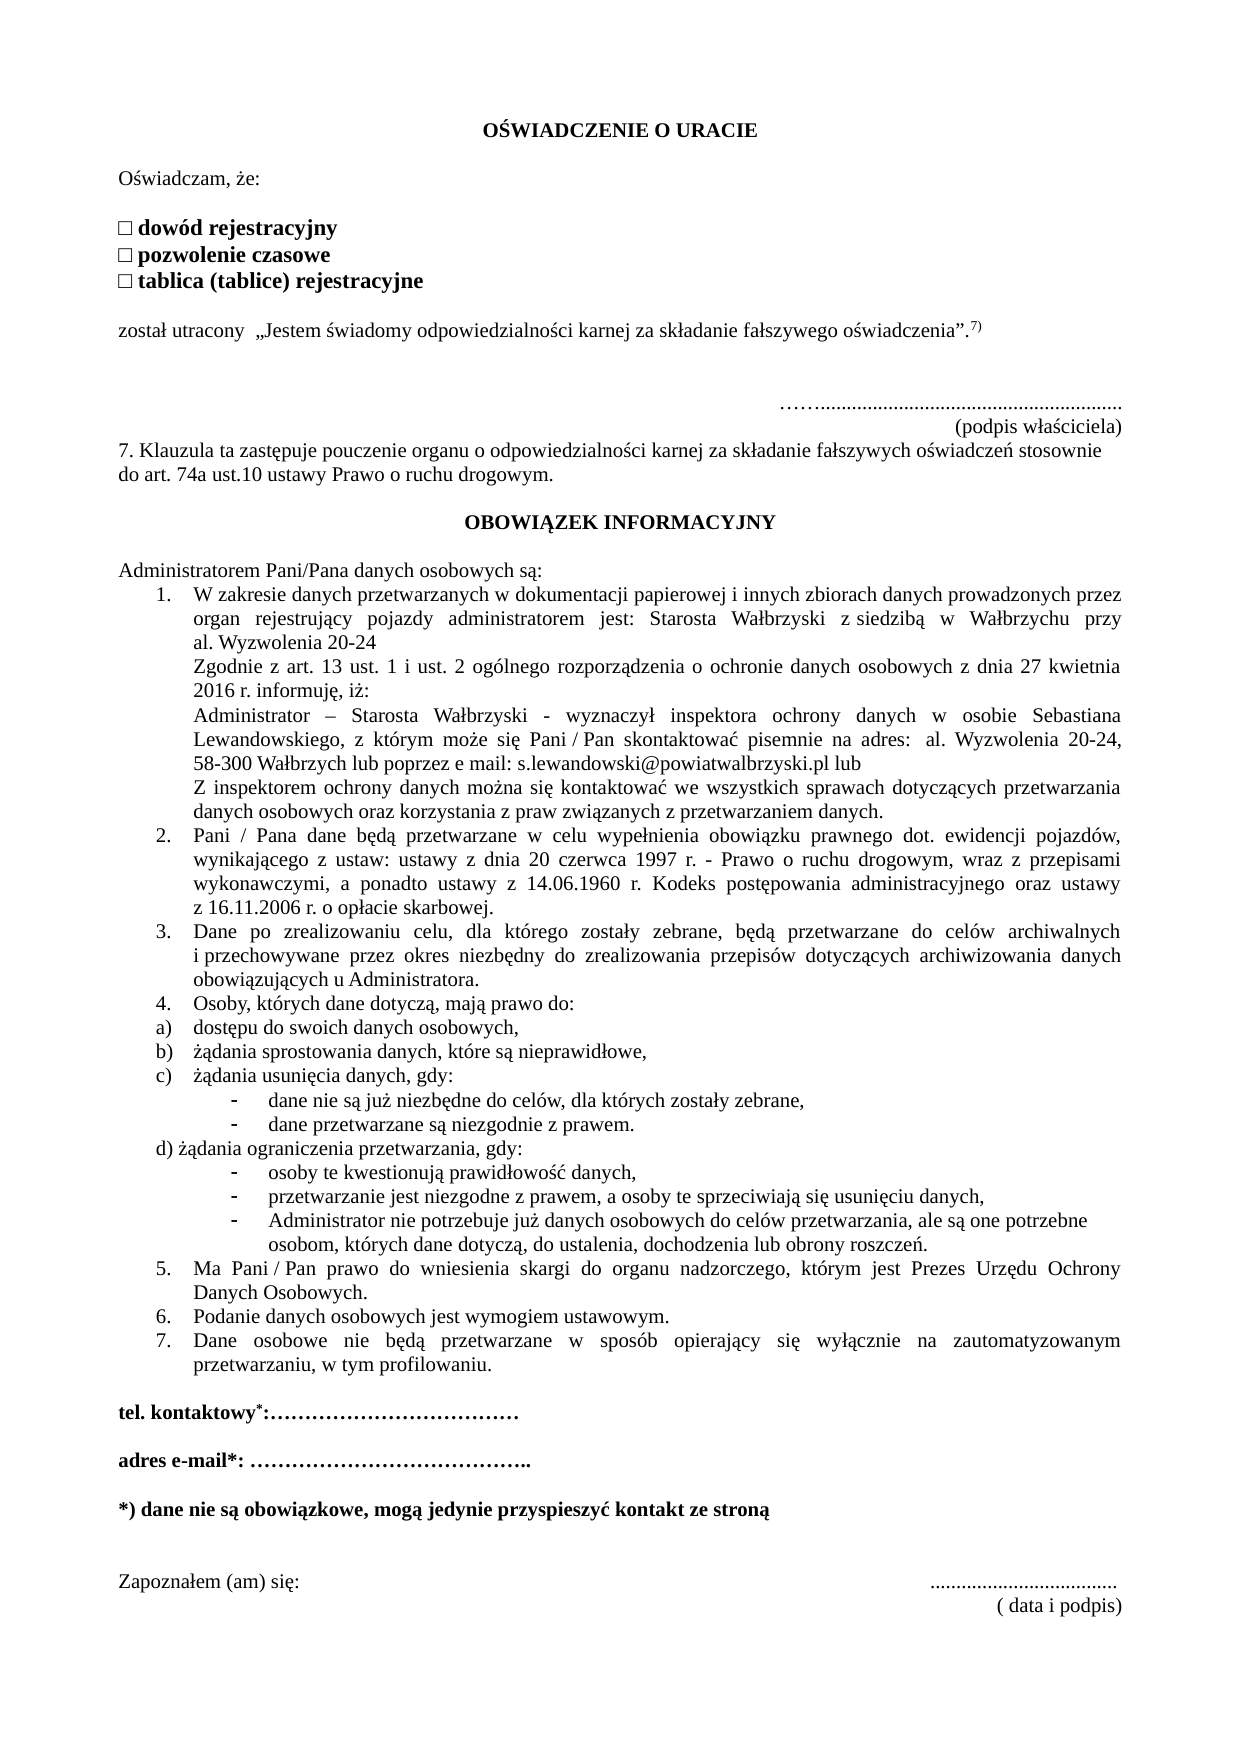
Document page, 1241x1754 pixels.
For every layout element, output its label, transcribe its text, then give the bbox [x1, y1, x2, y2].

text Z inspektorem ochrony danych można się kontaktować we wszystkich sprawach dotyczących przetwarzania danych osobowych oraz korzystania z praw związanych z przetwarzaniem danych. [193, 775, 1122, 823]
list osoby te kwestionują prawidłowość danych, [231, 1160, 1122, 1184]
list dane nie są już niezbędne do celów, dla których zostały zebrane, [231, 1087, 1122, 1112]
text □ dowód rejestracyjny [118, 214, 1122, 241]
list W zakresie danych przetwarzanych w dokumentacji papierowej i innych zbiorach danych prowadzonych przez organ rejestrujący pojazdy administratorem jest: Starosta Wałbrzyski z siedzibą w Wałbrzychu przy al. Wyzwolenia 20-24 [156, 582, 1122, 654]
list dane przetwarzane są niezgodnie z prawem. [231, 1112, 1122, 1136]
list Osoby, których dane dotyczą, mają prawo do: [156, 991, 1122, 1015]
text □ pozwolenie czasowe [118, 241, 1122, 267]
list dostępu do swoich danych osobowych, [156, 1015, 1122, 1039]
list żądania sprostowania danych, które są nieprawidłowe, [156, 1039, 1122, 1063]
list Administrator nie potrzebuje już danych osobowych do celów przetwarzania, ale są one potrzebne osobom, których dane dotyczą, do ustalenia, dochodzenia lub obrony roszczeń. [231, 1208, 1122, 1256]
list Podanie danych osobowych jest wymogiem ustawowym. [156, 1304, 1122, 1328]
list Dane po zrealizowaniu celu, dla którego zostały zebrane, będą przetwarzane do celów archiwalnych i przechowywane przez okres niezbędny do zrealizowania przepisów dotyczących archiwizowania danych obowiązujących u Administratora. [156, 919, 1122, 991]
text OŚWIADCZENIE O URACIE [118, 118, 1122, 142]
text d) żądania ograniczenia przetwarzania, gdy: [118, 1136, 1122, 1160]
text *) dane nie są obowiązkowe, mogą jedynie przyspieszyć kontakt ze stroną [118, 1497, 1122, 1521]
text Administratorem Pani/Pana danych osobowych są: [118, 558, 1122, 582]
list Pani / Pana dane będą przetwarzane w celu wypełnienia obowiązku prawnego dot. ewidencji pojazdów, wynikającego z ustaw: ustawy z dnia 20 czerwca 1997 r. - Prawo o ruchu drogowym, wraz z przepisami wykonawczymi, a ponadto ustawy z 14.06.1960 r. Kodeks postępowania administracyjnego oraz ustawy z 16.11.2006 r. o opłacie skarbowej. [156, 823, 1122, 919]
text OBOWIĄZEK INFORMACYJNY [118, 510, 1122, 534]
text tel. kontaktowy*:……………………………… [118, 1400, 1122, 1424]
text …….......................................................... [118, 390, 1122, 414]
text Administrator – Starosta Wałbrzyski - wyznaczył inspektora ochrony danych w osobie Sebastiana Lewandowskiego, z którym może się Pani / Pan skontaktować pisemnie na adres: al. Wyzwolenia 20-24, 58-300 Wałbrzych lub poprzez e mail: s.lewandowski@powiatwalbrzyski.pl lub [193, 702, 1122, 775]
text (podpis właściciela) [118, 414, 1122, 438]
text □ tablica (tablice) rejestracyjne [118, 267, 1122, 293]
list Dane osobowe nie będą przetwarzane w sposób opierający się wyłącznie na zautomatyzowanym przetwarzaniu, w tym profilowaniu. [156, 1328, 1122, 1376]
text Zgodnie z art. 13 ust. 1 i ust. 2 ogólnego rozporządzenia o ochronie danych osobowych z dnia 27 kwietnia 2016 r. informuję, iż: [193, 654, 1122, 702]
text adres e-mail*: ………………………………….. [118, 1448, 1122, 1472]
text Oświadczam, że: [118, 166, 1122, 190]
list przetwarzanie jest niezgodne z prawem, a osoby te sprzeciwiają się usunięciu danych, [231, 1184, 1122, 1208]
text ( data i podpis) [118, 1593, 1122, 1617]
list żądania usunięcia danych, gdy: [156, 1063, 1122, 1087]
list Ma Pani / Pan prawo do wniesienia skargi do organu nadzorczego, którym jest Prezes Urzędu Ochrony Danych Osobowych. [156, 1256, 1122, 1304]
text Zapoznałem (am) się: .................................... [118, 1569, 1122, 1593]
text 7. Klauzula ta zastępuje pouczenie organu o odpowiedzialności karnej za składanie fałszywych oświadczeń stosownie do art. 74a ust.10 ustawy Prawo o ruchu drogowym. [118, 438, 1122, 486]
text został utracony „Jestem świadomy odpowiedzialności karnej za składanie fałszywego oświadczenia”.7) [118, 317, 1122, 342]
